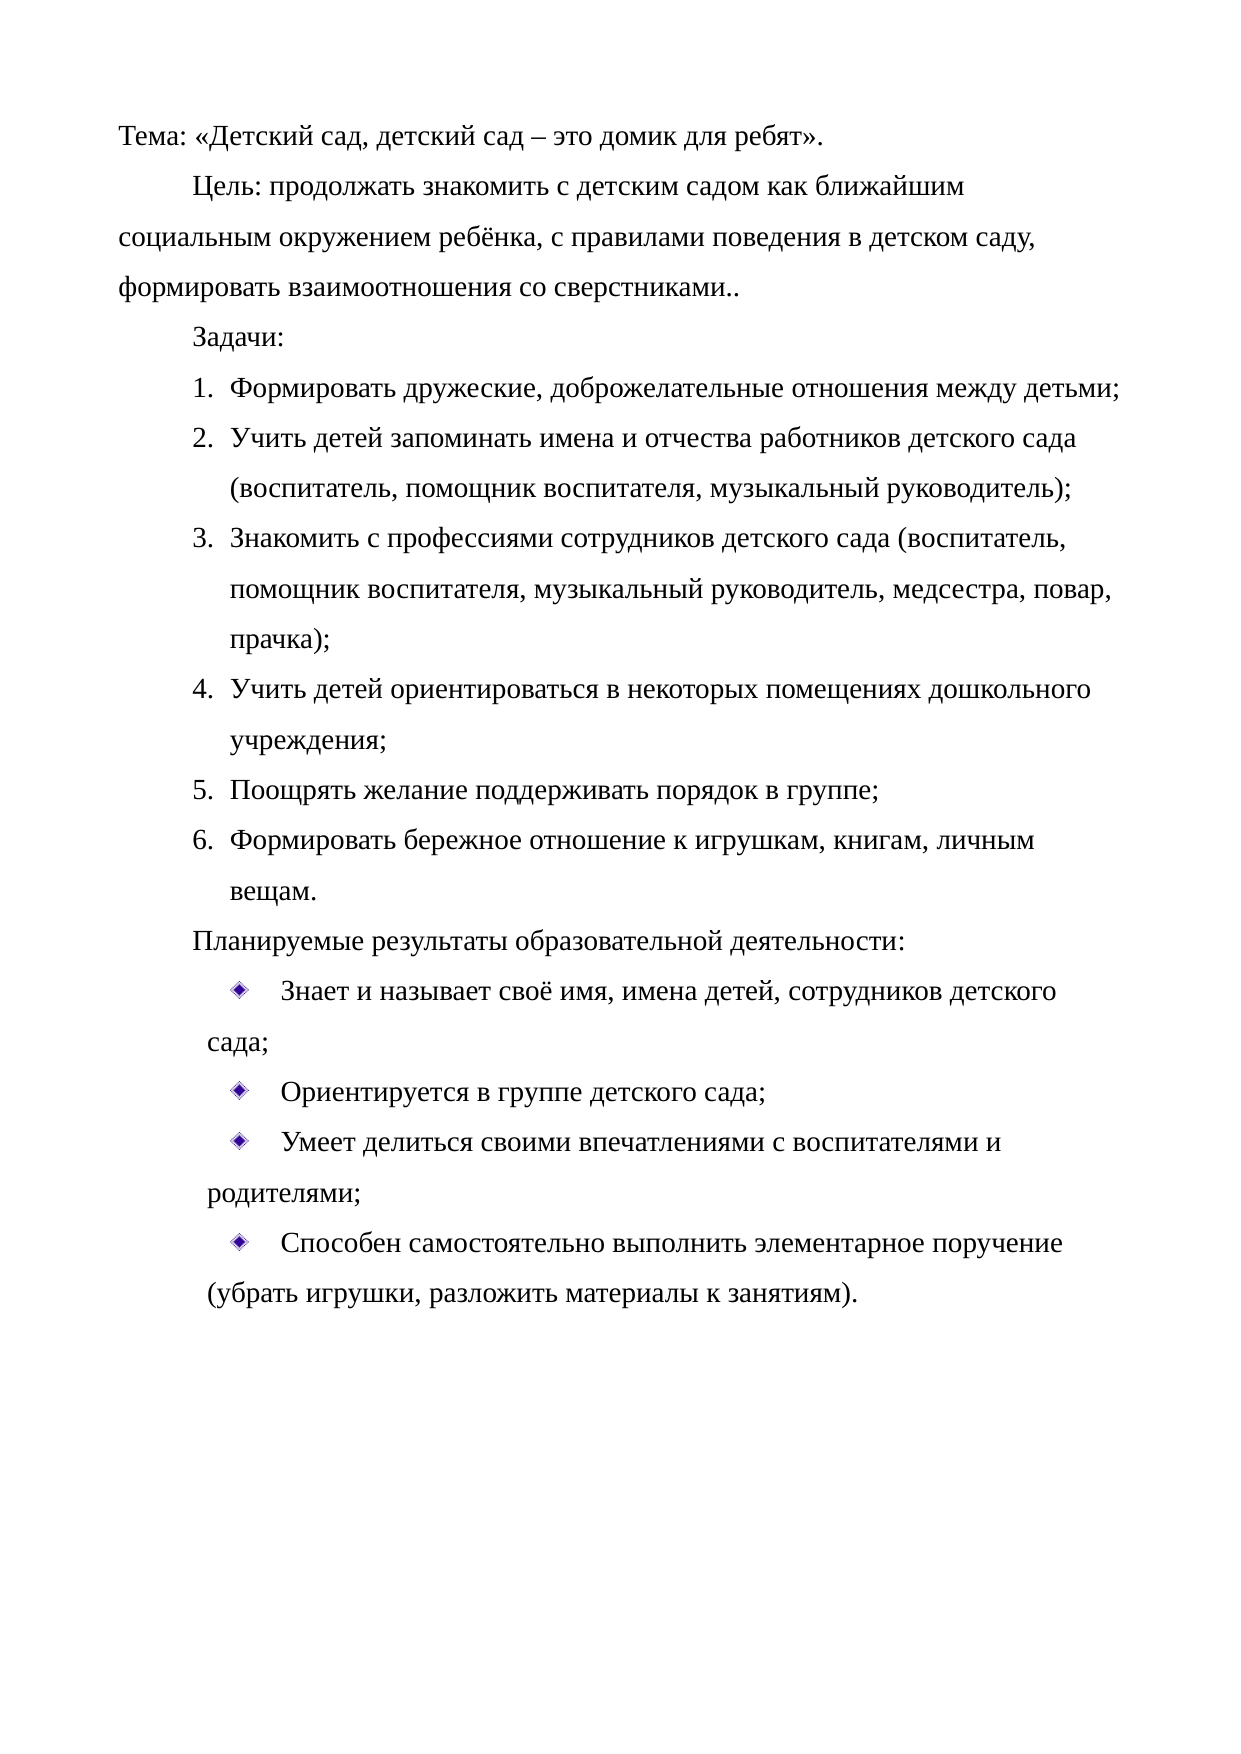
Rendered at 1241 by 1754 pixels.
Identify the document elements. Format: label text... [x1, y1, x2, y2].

list Формировать дружеские, доброжелательные отношения между детьми; [192, 370, 1122, 403]
picture [230, 981, 249, 999]
list Знает и называет своё имя, имена детей, сотрудников детского сада; [207, 973, 1122, 1057]
list Ориентируется в группе детского сада; [207, 1074, 1122, 1108]
list Умеет делиться своими впечатлениями с воспитателями и родителями; [207, 1124, 1122, 1208]
text Цель: продолжать знакомить с детским садом как ближайшим социальным окружением ребёнка, с правилами поведения в детском саду, формировать взаимоотношения со сверстниками.. [118, 168, 1122, 303]
text Планируемые результаты образовательной деятельности: [118, 923, 1122, 957]
list Способен самостоятельно выполнить элементарное поручение (убрать игрушки, разложить материалы к занятиям). [207, 1225, 1122, 1309]
list Знакомить с профессиями сотрудников детского сада (воспитатель, помощник воспитателя, музыкальный руководитель, медсестра, повар, прачка); [192, 521, 1122, 655]
list Учить детей запоминать имена и отчества работников детского сада (воспитатель, помощник воспитателя, музыкальный руководитель); [192, 420, 1122, 504]
picture [230, 1233, 249, 1251]
text Задачи: [118, 319, 1122, 353]
picture [230, 1081, 249, 1100]
list Учить детей ориентироваться в некоторых помещениях дошкольного учреждения; [192, 672, 1122, 755]
text Тема: «Детский сад, детский сад – это домик для ребят». [118, 118, 1122, 152]
picture [230, 1132, 249, 1150]
list Поощрять желание поддерживать порядок в группе; [192, 772, 1122, 806]
list Формировать бережное отношение к игрушкам, книгам, личным вещам. [192, 822, 1122, 906]
